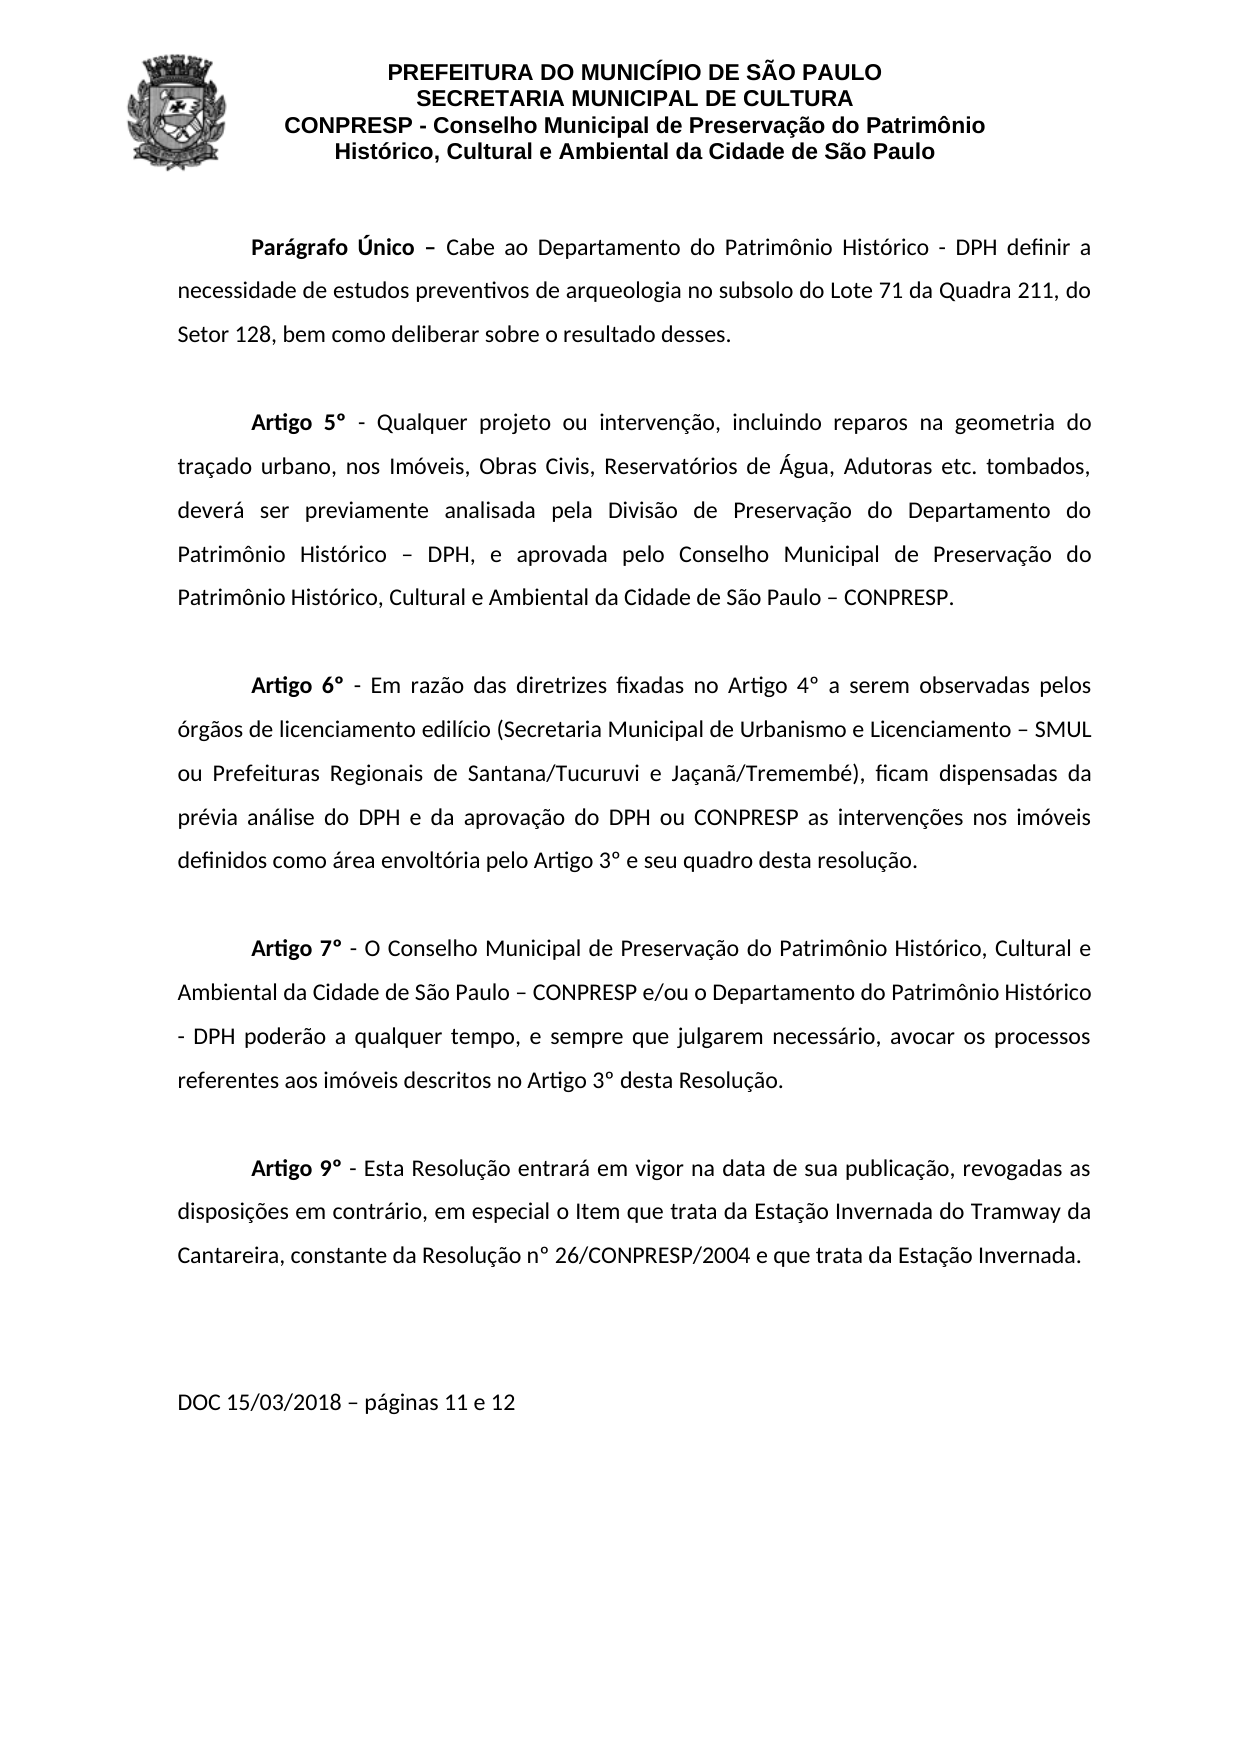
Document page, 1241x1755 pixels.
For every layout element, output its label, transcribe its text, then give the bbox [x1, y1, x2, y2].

text Artigo 5º - Qualquer projeto ou intervenção, incluindo reparos na geometria do traçado urbano, nos Imóveis, Obras Civis, Reservatórios de Água, Adutoras etc. tombados, deverá ser previamente analisada pela Divisão de Preservação do Departamento do Patrimônio Histórico – DPH, e aprovada pelo Conselho Municipal de Preservação do Patrimônio Histórico, Cultural e Ambiental da Cidade de São Paulo – CONPRESP. [177, 407, 1093, 612]
text DOC 15/03/2018 – páginas 11 e 12 [177, 1387, 1093, 1416]
text Artigo 7º - O Conselho Municipal de Preservação do Patrimônio Histórico, Cultural e Ambiental da Cidade de São Paulo – CONPRESP e/ou o Departamento do Patrimônio Histórico - DPH poderão a qualquer tempo, e sempre que julgarem necessário, avocar os processos referentes aos imóveis descritos no Artigo 3º desta Resolução. [177, 933, 1093, 1094]
text Parágrafo Único – Cabe ao Departamento do Patrimônio Histórico - DPH definir a necessidade de estudos preventivos de arqueologia no subsolo do Lote 71 da Quadra 211, do Setor 128, bem como deliberar sobre o resultado desses. [177, 232, 1093, 349]
text Artigo 6º - Em razão das diretrizes fixadas no Artigo 4º a serem observadas pelos órgãos de licenciamento edilício (Secretaria Municipal de Urbanismo e Licenciamento – SMUL ou Prefeituras Regionais de Santana/Tucuruvi e Jaçanã/Tremembé), ficam dispensadas da prévia análise do DPH e da aprovação do DPH ou CONPRESP as intervenções nos imóveis definidos como área envoltória pelo Artigo 3º e seu quadro desta resolução. [177, 670, 1093, 875]
text Artigo 9º - Esta Resolução entrará em vigor na data de sua publicação, revogadas as disposições em contrário, em especial o Item que trata da Estação Invernada do Tramway da Cantareira, constante da Resolução nº 26/CONPRESP/2004 e que trata da Estação Invernada. [177, 1153, 1093, 1269]
